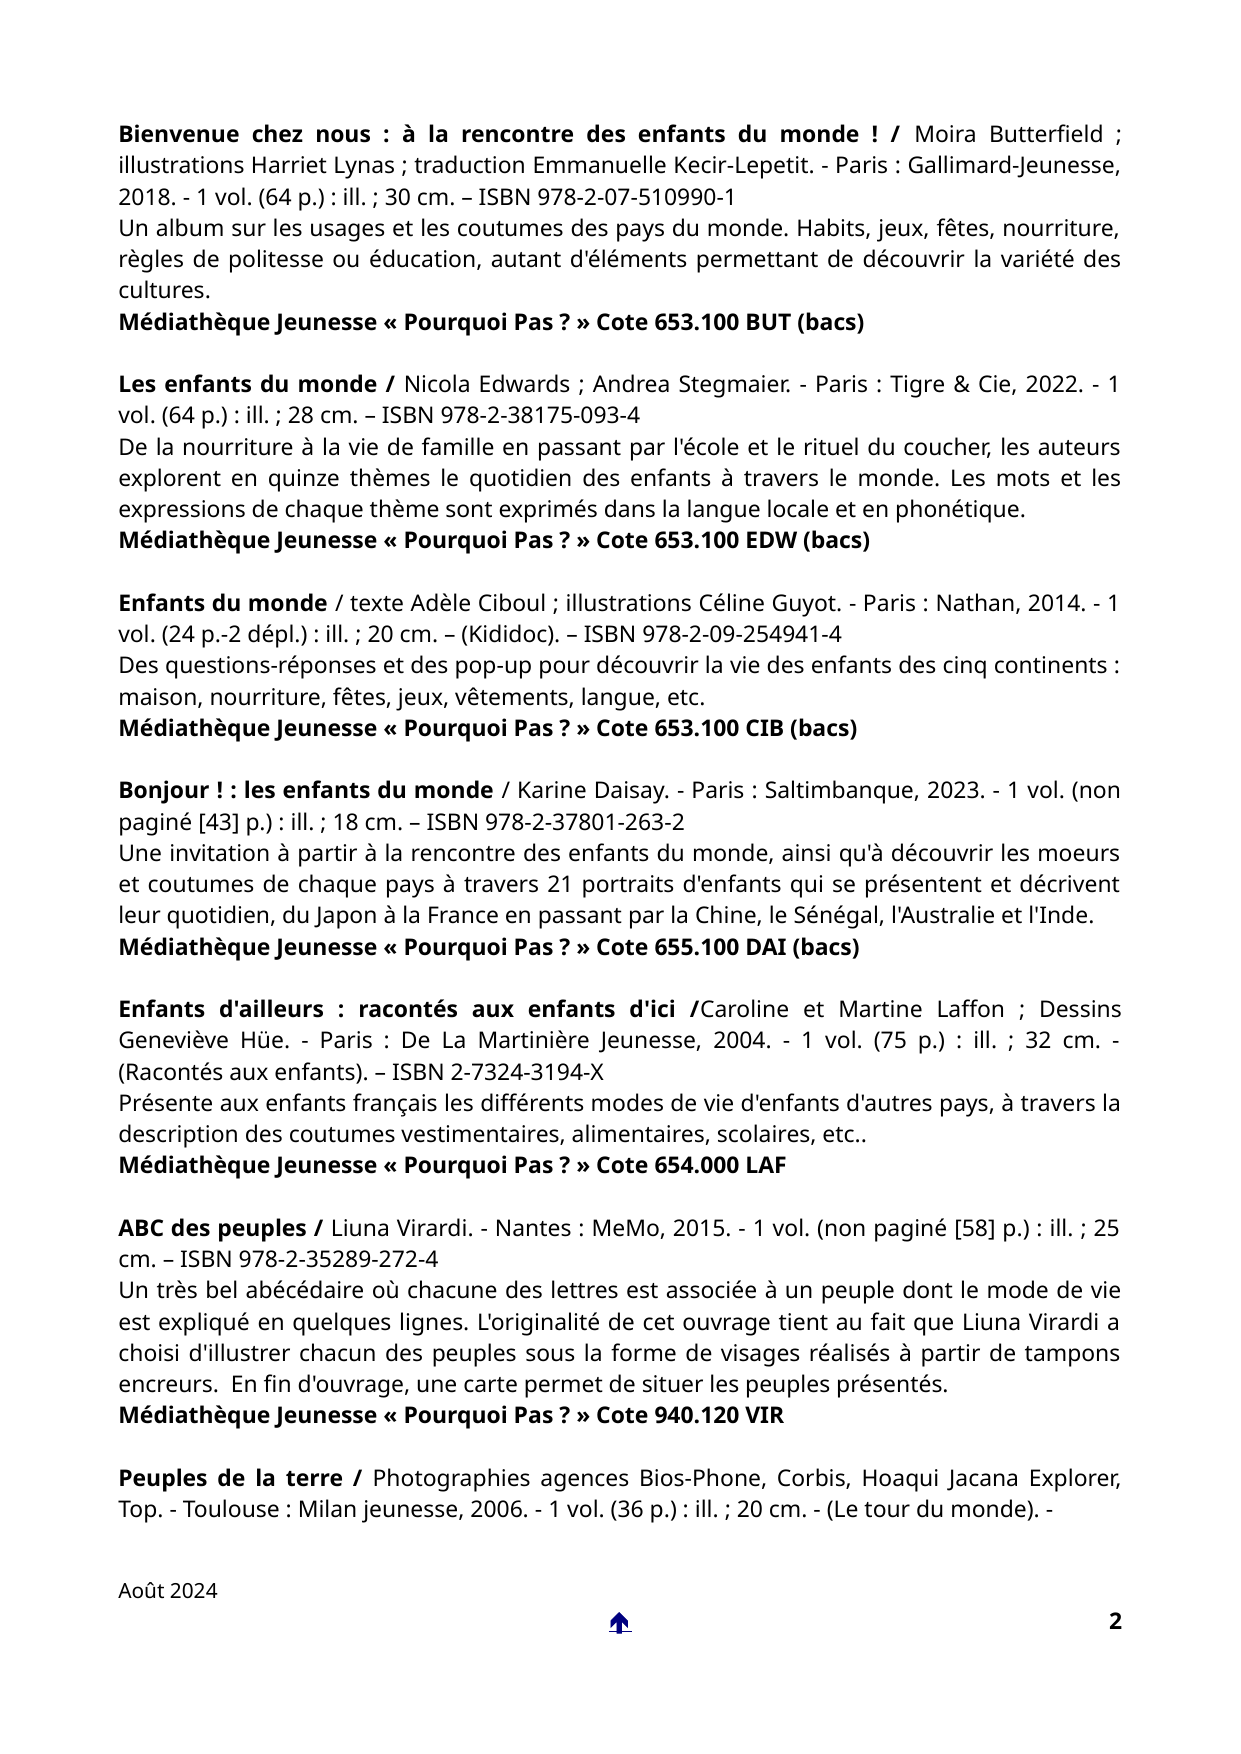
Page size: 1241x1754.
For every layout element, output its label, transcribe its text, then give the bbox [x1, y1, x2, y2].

text Une invitation à partir à la rencontre des enfants du monde, ainsi qu'à découvrir les moeurs et coutumes de chaque pays à travers 21 portraits d'enfants qui se présentent et décrivent leur quotidien, du Japon à la France en passant par la Chine, le Sénégal, l'Australie et l'Inde. [118, 837, 1122, 931]
text Un album sur les usages et les coutumes des pays du monde. Habits, jeux, fêtes, nourriture, règles de politesse ou éducation, autant d'éléments permettant de découvrir la variété des cultures. [118, 212, 1122, 306]
text Bonjour ! : les enfants du monde / Karine Daisay. - Paris : Saltimbanque, 2023. - 1 vol. (non paginé [43] p.) : ill. ; 18 cm. – ISBN 978-2-37801-263-2 [118, 774, 1122, 837]
text Médiathèque Jeunesse « Pourquoi Pas ? » Cote 653.100 BUT (bacs) [118, 306, 1122, 337]
text Les enfants du monde / Nicola Edwards ; Andrea Stegmaier. - Paris : Tigre & Cie, 2022. - 1 vol. (64 p.) : ill. ; 28 cm. – ISBN 978-2-38175-093-4 [118, 368, 1122, 431]
text Médiathèque Jeunesse « Pourquoi Pas ? » Cote 654.000 LAF [118, 1149, 1122, 1181]
text Médiathèque Jeunesse « Pourquoi Pas ? » Cote 940.120 VIR [118, 1399, 1122, 1431]
text Médiathèque Jeunesse « Pourquoi Pas ? » Cote 653.100 EDW (bacs) [118, 524, 1122, 556]
text Des questions-réponses et des pop-up pour découvrir la vie des enfants des cinq continents : maison, nourriture, fêtes, jeux, vêtements, langue, etc. [118, 649, 1122, 712]
text Un très bel abécédaire où chacune des lettres est associée à un peuple dont le mode de vie est expliqué en quelques lignes. L'originalité de cet ouvrage tient au fait que Liuna Virardi a choisi d'illustrer chacun des peuples sous la forme de visages réalisés à partir de tampons encreurs. En fin d'ouvrage, une carte permet de situer les peuples présentés. [118, 1274, 1122, 1399]
text De la nourriture à la vie de famille en passant par l'école et le rituel du coucher, les auteurs explorent en quinze thèmes le quotidien des enfants à travers le monde. Les mots et les expressions de chaque thème sont exprimés dans la langue locale et en phonétique. [118, 431, 1122, 524]
text Présente aux enfants français les différents modes de vie d'enfants d'autres pays, à travers la description des coutumes vestimentaires, alimentaires, scolaires, etc.. [118, 1087, 1122, 1149]
text Peuples de la terre / Photographies agences Bios-Phone, Corbis, Hoaqui Jacana Explorer, Top. - Toulouse : Milan jeunesse, 2006. - 1 vol. (36 p.) : ill. ; 20 cm. - (Le tour du monde). - [118, 1462, 1122, 1524]
text Médiathèque Jeunesse « Pourquoi Pas ? » Cote 655.100 DAI (bacs) [118, 931, 1122, 962]
text ABC des peuples / Liuna Virardi. - Nantes : MeMo, 2015. - 1 vol. (non paginé [58] p.) : ill. ; 25 cm. – ISBN 978-2-35289-272-4 [118, 1212, 1122, 1274]
text Enfants d'ailleurs : racontés aux enfants d'ici /Caroline et Martine Laffon ; Dessins Geneviève Hüe. - Paris : De La Martinière Jeunesse, 2004. - 1 vol. (75 p.) : ill. ; 32 cm. - (Racontés aux enfants). – ISBN 2-7324-3194-X [118, 993, 1122, 1087]
text Bienvenue chez nous : à la rencontre des enfants du monde ! / Moira Butterfield ; illustrations Harriet Lynas ; traduction Emmanuelle Kecir-Lepetit. - Paris : Gallimard-Jeunesse, 2018. - 1 vol. (64 p.) : ill. ; 30 cm. – ISBN 978-2-07-510990-1 [118, 118, 1122, 212]
text Médiathèque Jeunesse « Pourquoi Pas ? » Cote 653.100 CIB (bacs) [118, 712, 1122, 743]
text Enfants du monde / texte Adèle Ciboul ; illustrations Céline Guyot. - Paris : Nathan, 2014. - 1 vol. (24 p.-2 dépl.) : ill. ; 20 cm. – (Kididoc). – ISBN 978-2-09-254941-4 [118, 587, 1122, 649]
